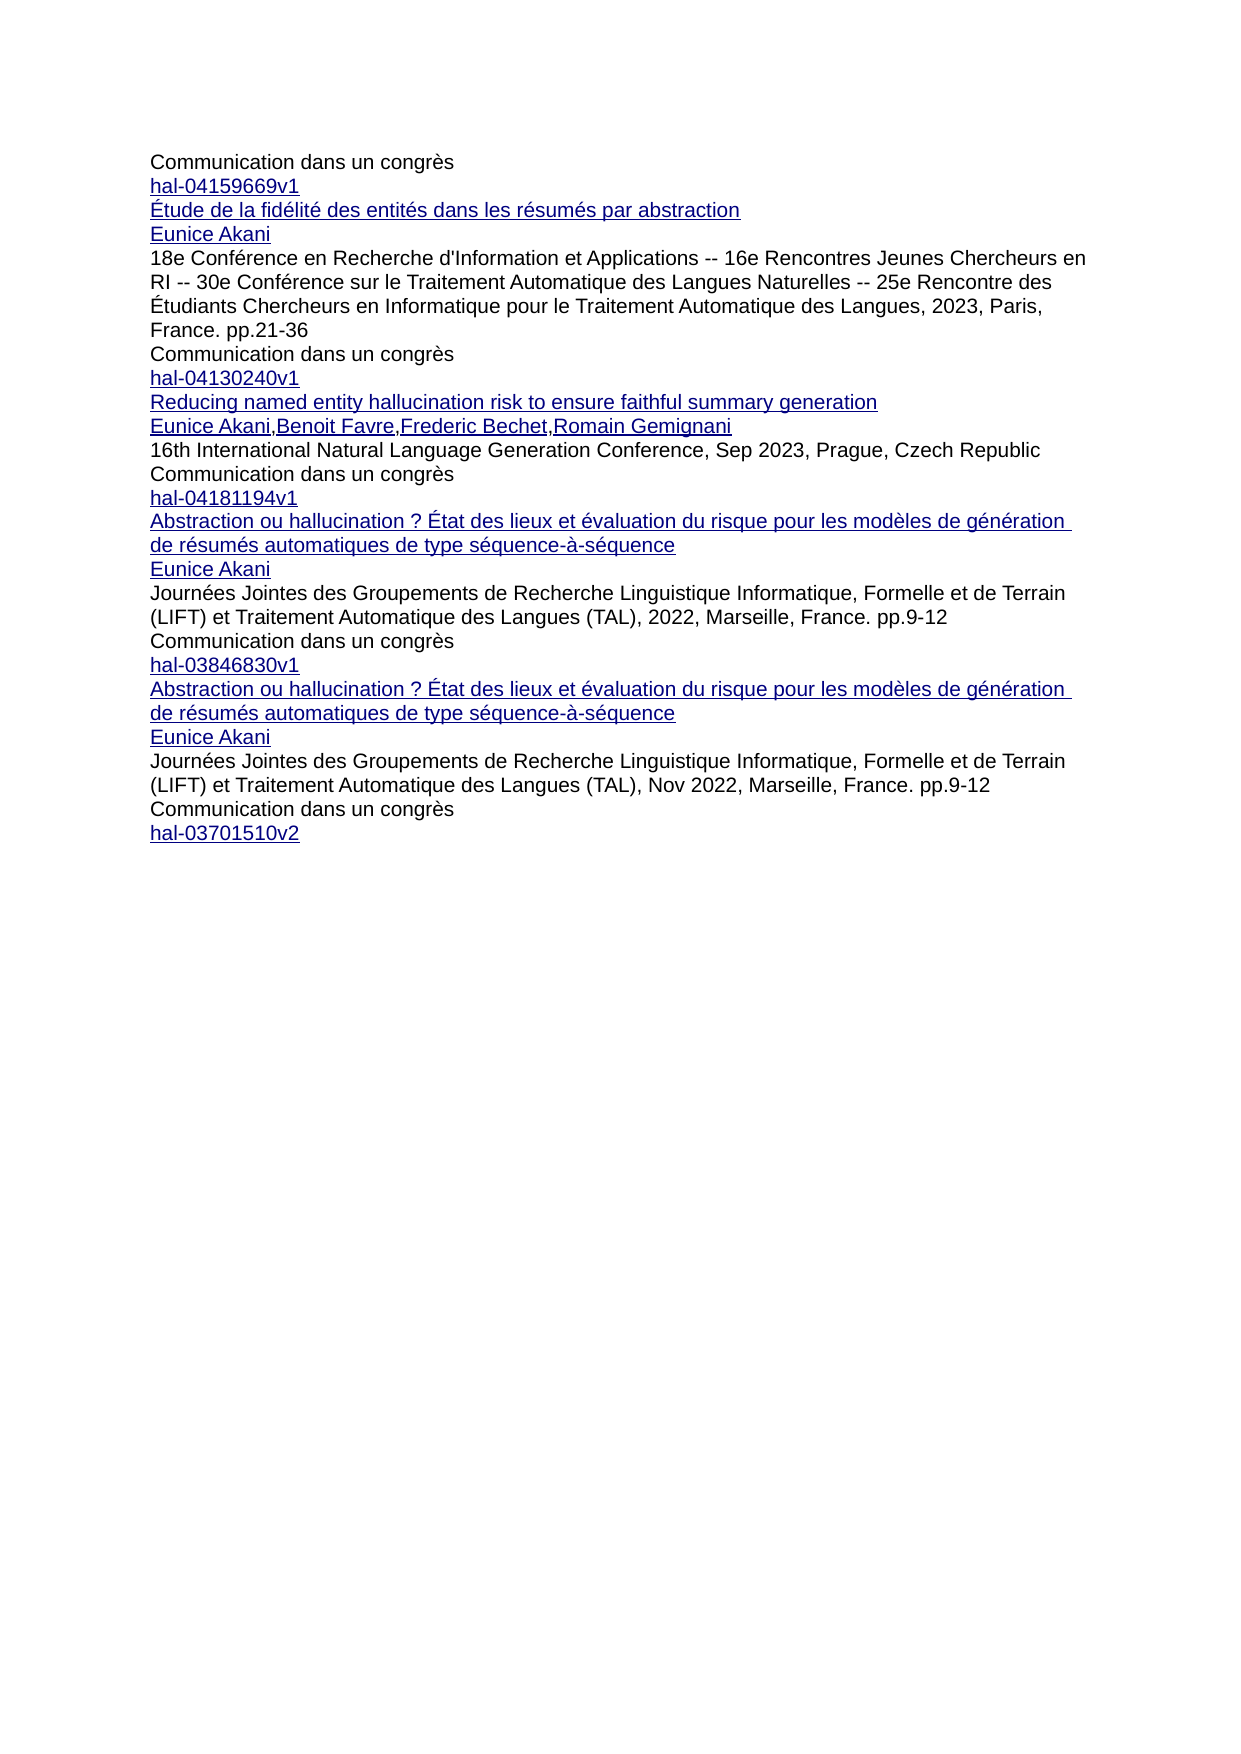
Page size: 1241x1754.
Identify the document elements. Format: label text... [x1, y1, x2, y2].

table_cell Abstraction ou hallucination ? État des lieux et évaluation du risque pour les modèles de génération de résumés automatiques de type séquence-à-séquence Eunice Akani Journées Jointes des Groupements de Recherche Linguistique Informatique, Formelle et de Terrain (LIFT) et Traitement Automatique des Langues (TAL), Nov 2022, Marseille, France. pp.9-12 Communication dans un congrès hal-03701510v2 [150, 677, 1090, 845]
table_cell Étude de la fidélité des entités dans les résumés par abstraction Eunice Akani 18e Conférence en Recherche d'Information et Applications -- 16e Rencontres Jeunes Chercheurs en RI -- 30e Conférence sur le Traitement Automatique des Langues Naturelles -- 25e Rencontre des Étudiants Chercheurs en Informatique pour le Traitement Automatique des Langues, 2023, Paris, France. pp.21-36 Communication dans un congrès hal-04130240v1 [150, 198, 1090, 389]
table_cell Communication dans un congrès hal-04159669v1 [150, 150, 1090, 198]
table_cell Abstraction ou hallucination ? État des lieux et évaluation du risque pour les modèles de génération de résumés automatiques de type séquence-à-séquence Eunice Akani Journées Jointes des Groupements de Recherche Linguistique Informatique, Formelle et de Terrain (LIFT) et Traitement Automatique des Langues (TAL), 2022, Marseille, France. pp.9-12 Communication dans un congrès hal-03846830v1 [150, 509, 1090, 677]
table_cell Reducing named entity hallucination risk to ensure faithful summary generation Eunice Akani,Benoit Favre,Frederic Bechet,Romain Gemignani 16th International Natural Language Generation Conference, Sep 2023, Prague, Czech Republic Communication dans un congrès hal-04181194v1 [150, 390, 1090, 509]
